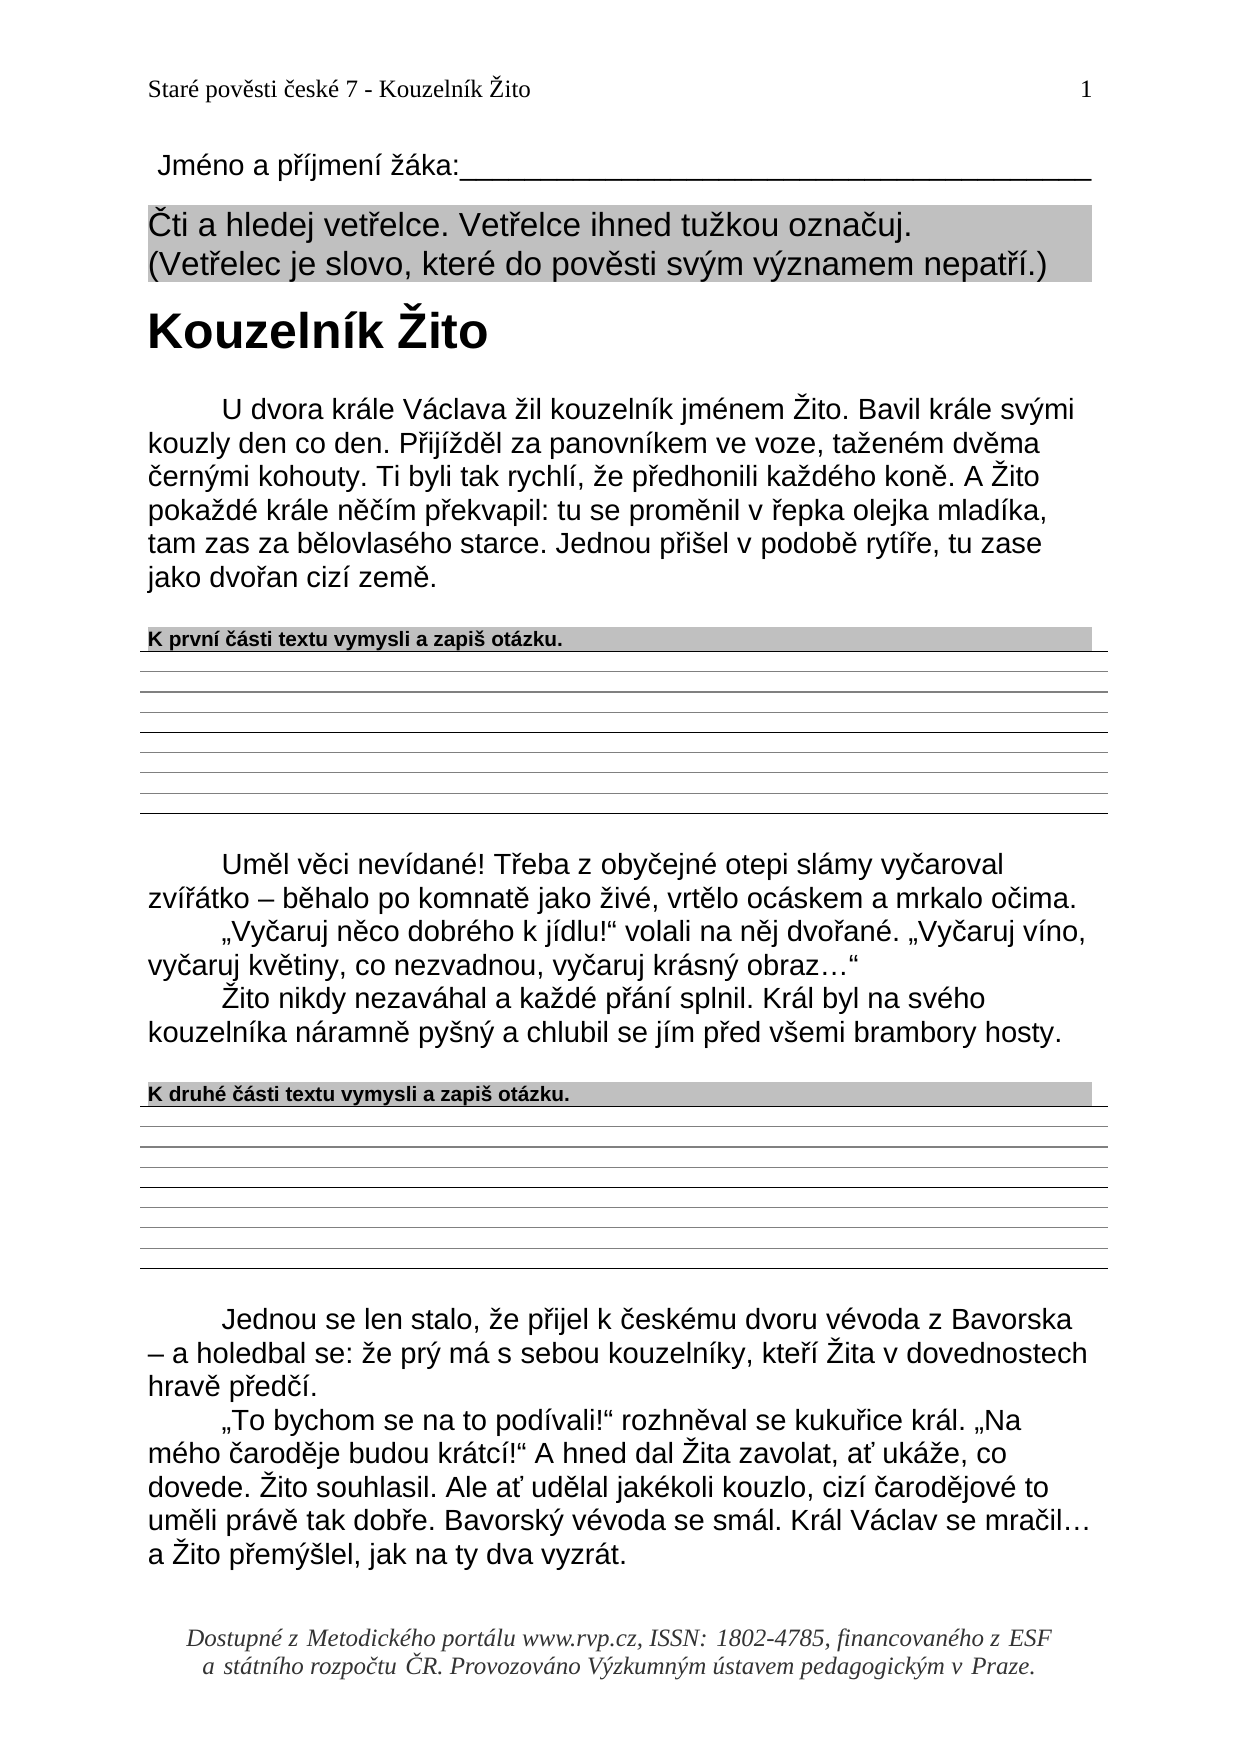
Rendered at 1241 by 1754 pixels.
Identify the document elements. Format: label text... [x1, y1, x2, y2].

table_cell [140, 794, 1107, 813]
text Uměl věci nevídané! Třeba z obyčejné otepi slámy vyčaroval zvířátko – běhalo po komnatě jako živé, vrtělo ocáskem a mrkalo očima. [148, 847, 1092, 914]
table_cell [140, 693, 1107, 712]
text U dvora krále Václava žil kouzelník jménem Žito. Bavil krále svými kouzly den co den. Přijížděl za panovníkem ve voze, taženém dvěma černými kohouty. Ti byli tak rychlí, že předhonili každého koně. A Žito pokaždé krále něčím překvapil: tu se proměnil v řepka olejka mladíka, tam zas za bělovlasého starce. Jednou přišel v podobě rytíře, tu zase jako dvořan cizí země. [148, 392, 1092, 593]
table_cell [140, 1188, 1107, 1207]
table_cell [140, 672, 1107, 691]
table_cell [140, 733, 1107, 752]
text K druhé části textu vymysli a zapiš otázku. [148, 1082, 1092, 1106]
table_cell [140, 713, 1107, 732]
text (Vetřelec je slovo, které do pověsti svým významem nepatří.) [148, 243, 1092, 282]
table_cell [140, 1168, 1107, 1187]
table_cell [140, 1208, 1107, 1227]
table_cell [140, 773, 1107, 792]
table_cell [140, 1148, 1107, 1167]
text Jednou se len stalo, že přijel k českému dvoru vévoda z Bavorska – a holedbal se: že prý má s sebou kouzelníky, kteří Žita v dovednostech hravě předčí. [148, 1302, 1092, 1403]
table_cell [140, 1228, 1107, 1247]
table_cell [140, 1127, 1107, 1146]
text Kouzelník Žito [148, 301, 1092, 359]
text Čti a hledej vetřelce. Vetřelce ihned tužkou označuj. [148, 205, 1092, 243]
table_cell [140, 1249, 1107, 1268]
table_cell [140, 753, 1107, 772]
subtitle Jméno a příjmení žáka:_______________________________________ [148, 148, 1092, 181]
text „Vyčaruj něco dobrého k jídlu!“ volali na něj dvořané. „Vyčaruj víno, vyčaruj květiny, co nezvadnou, vyčaruj krásný obraz…“ [148, 914, 1092, 981]
table_header [140, 652, 1107, 671]
text „To bychom se na to podívali!“ rozhněval se kukuřice král. „Na mého čaroděje budou krátcí!“ A hned dal Žita zavolat, ať ukáže, co dovede. Žito souhlasil. Ale ať udělal jakékoli kouzlo, cizí čarodějové to uměli právě tak dobře. Bavorský vévoda se smál. Král Václav se mračil…a Žito přemýšlel, jak na ty dva vyzrát. [148, 1403, 1092, 1571]
text Žito nikdy nezaváhal a každé přání splnil. Král byl na svého kouzelníka náramně pyšný a chlubil se jím před všemi brambory hosty. [148, 981, 1092, 1048]
table_header [140, 1107, 1107, 1126]
text K první části textu vymysli a zapiš otázku. [148, 627, 1092, 651]
